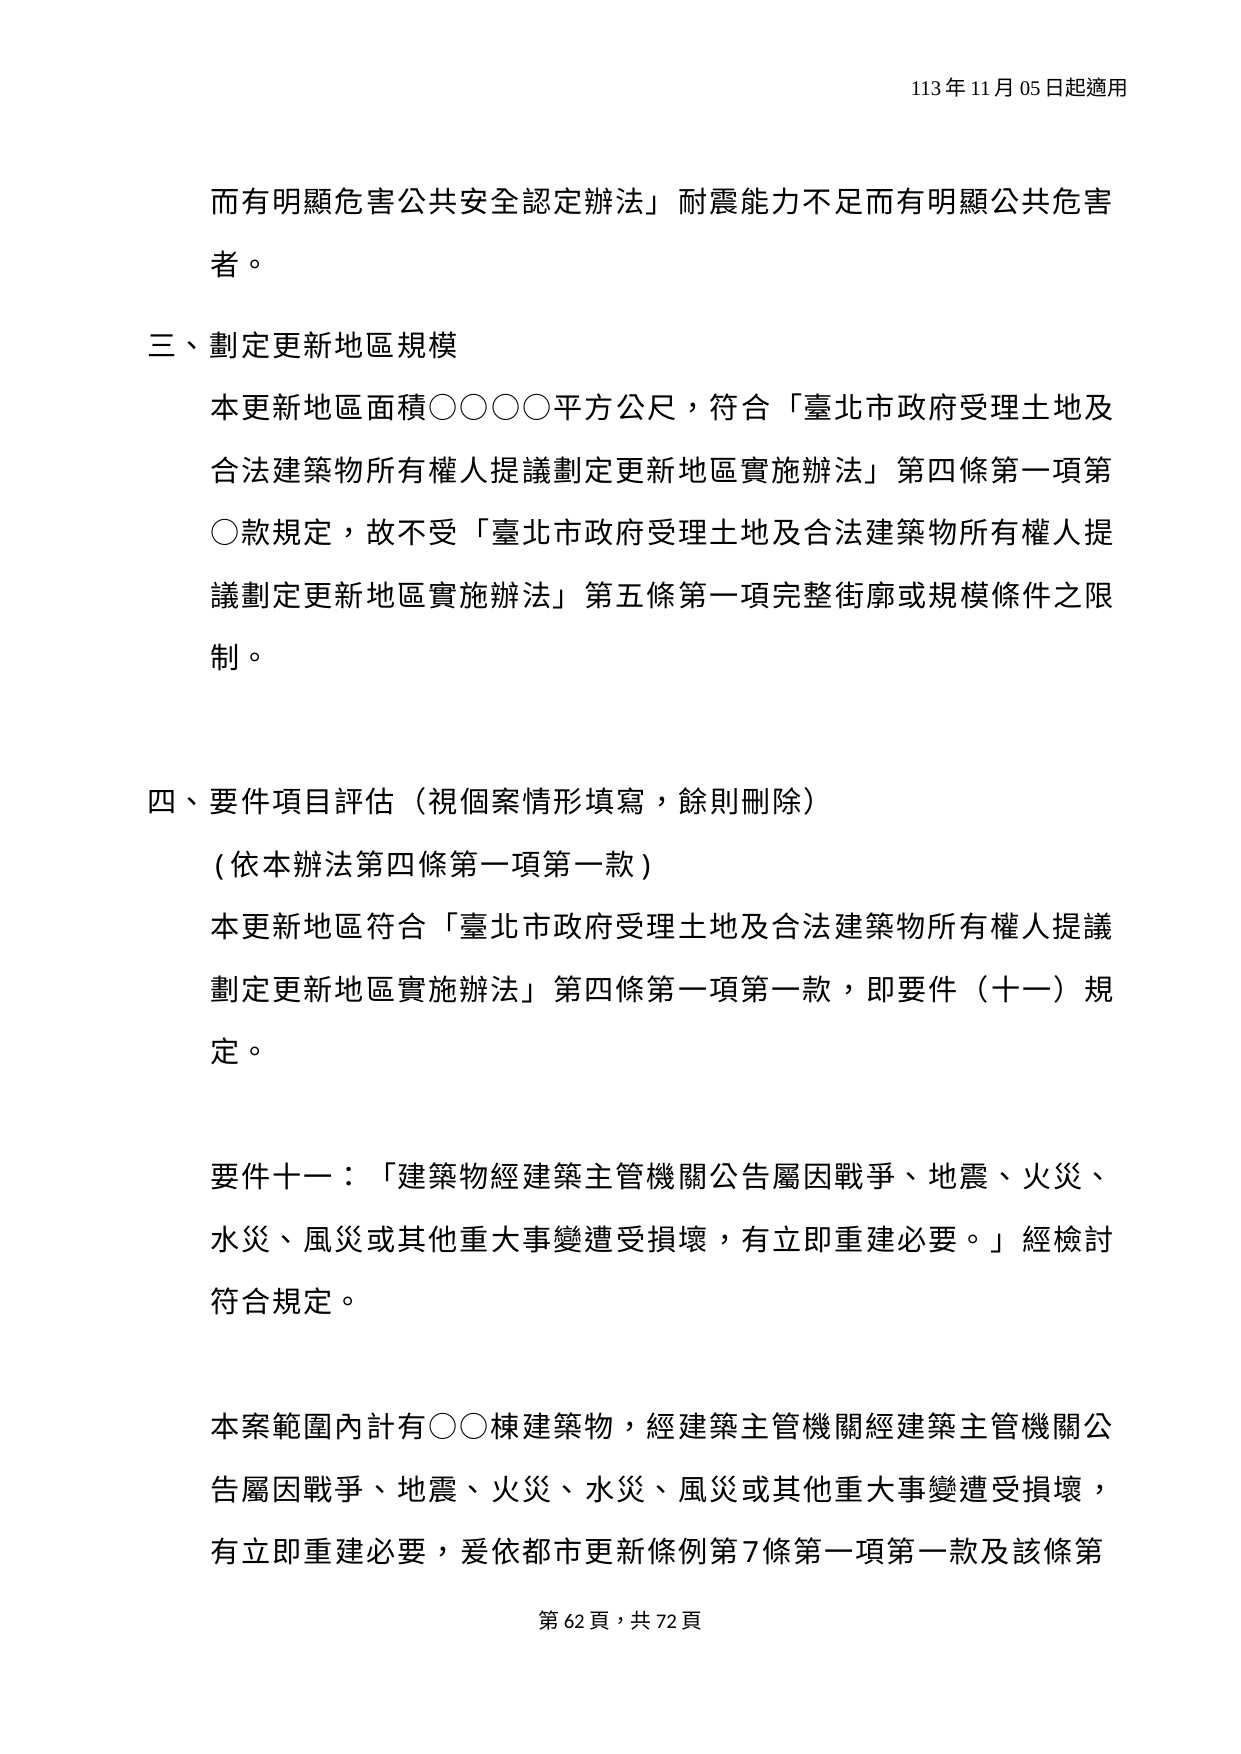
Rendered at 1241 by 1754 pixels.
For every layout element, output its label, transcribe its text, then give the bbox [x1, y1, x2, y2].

text 而有明顯危害公共安全認定辦法」耐震能力不足而有明顯公共危害者。 [203, 158, 1125, 283]
text 要件十一：「建築物經建築主管機關公告屬因戰爭、地震、火災、水災、風災或其他重大事變遭受損壞，有立即重建必要。」經檢討符合規定。 [203, 1133, 1125, 1321]
text 本案範圍內計有○○棟建築物，經建築主管機關經建築主管機關公告屬因戰爭、地震、火災、水災、風災或其他重大事變遭受損壞，有立即重建必要，爰依都市更新條例第7條第一項第一款及該條第 [203, 1383, 1125, 1571]
subtitle 四、要件項目評估（視個案情形填寫，餘則刪除） [144, 758, 1125, 821]
text (依本辦法第四條第一項第一款) [203, 821, 1125, 883]
text 本更新地區面積○○○○平方公尺，符合「臺北市政府受理土地及合法建築物所有權人提議劃定更新地區實施辦法」第四條第一項第○款規定，故不受「臺北市政府受理土地及合法建築物所有權人提議劃定更新地區實施辦法」第五條第一項完整街廓或規模條件之限制。 [203, 364, 1125, 677]
text 本更新地區符合「臺北市政府受理土地及合法建築物所有權人提議劃定更新地區實施辦法」第四條第一項第一款，即要件（十一）規定。 [203, 883, 1125, 1071]
subtitle 三、劃定更新地區規模 [144, 302, 1125, 364]
